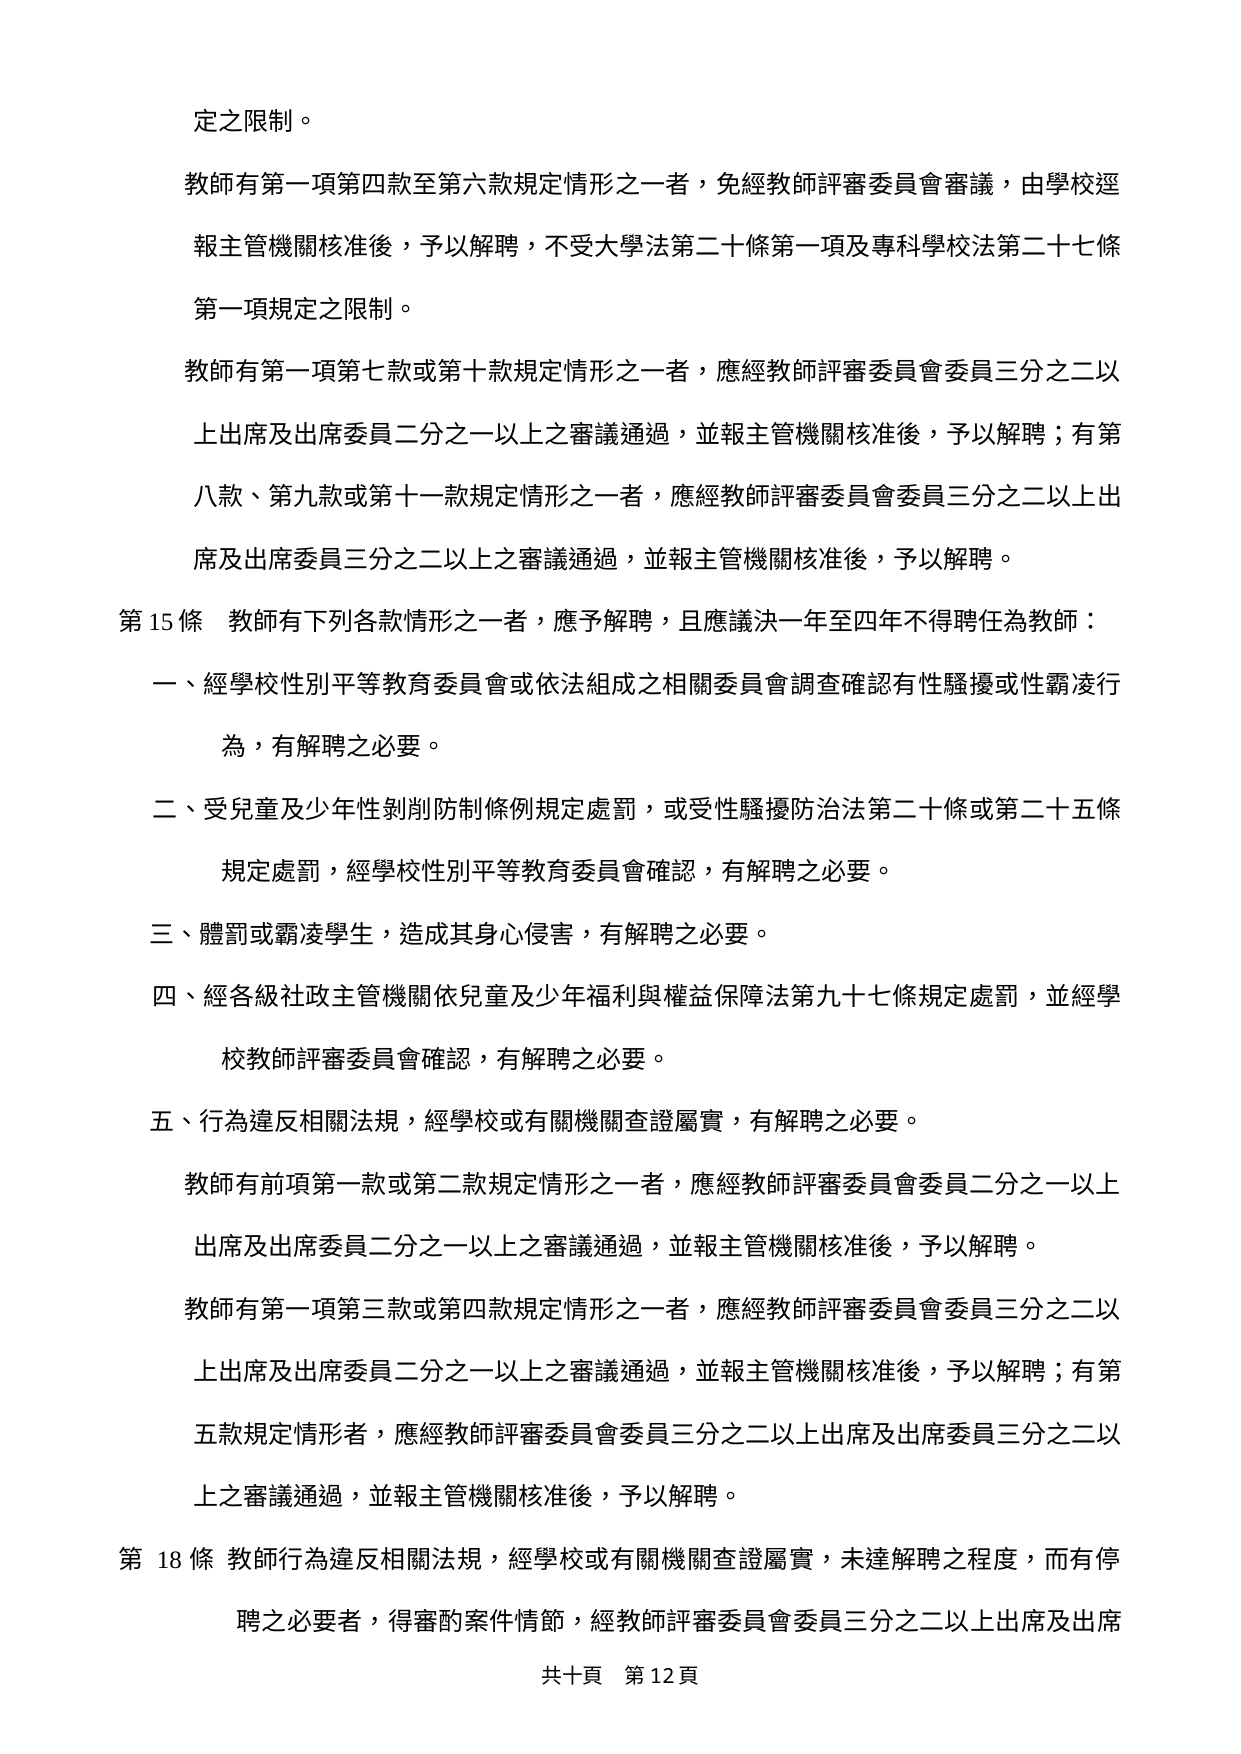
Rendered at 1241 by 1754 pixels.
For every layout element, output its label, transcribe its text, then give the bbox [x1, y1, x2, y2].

text 教師有第一項第三款或第四款規定情形之一者，應經教師評審委員會委員三分之二以上出席及出席委員二分之一以上之審議通過，並報主管機關核准後，予以解聘；有第五款規定情形者，應經教師評審委員會委員三分之二以上出席及出席委員三分之二以上之審議通過，並報主管機關核准後，予以解聘。 [118, 1266, 1122, 1516]
text 第15條 教師有下列各款情形之一者，應予解聘，且應議決一年至四年不得聘任為教師： [118, 578, 1122, 641]
text 教師有前項第一款或第二款規定情形之一者，應經教師評審委員會委員二分之一以上出席及出席委員二分之一以上之審議通過，並報主管機關核准後，予以解聘。 [118, 1141, 1122, 1266]
text 一、經學校性別平等教育委員會或依法組成之相關委員會調查確認有性騷擾或性霸凌行為，有解聘之必要。 [118, 641, 1122, 766]
text 二、受兒童及少年性剝削防制條例規定處罰，或受性騷擾防治法第二十條或第二十五條規定處罰，經學校性別平等教育委員會確認，有解聘之必要。 [118, 766, 1122, 891]
text 教師有第一項第四款至第六款規定情形之一者，免經教師評審委員會審議，由學校逕報主管機關核准後，予以解聘，不受大學法第二十條第一項及專科學校法第二十七條第一項規定之限制。 [118, 141, 1122, 328]
text 五、行為違反相關法規，經學校或有關機關查證屬實，有解聘之必要。 [118, 1078, 1122, 1141]
text 定之限制。 [118, 78, 1122, 141]
text 三、體罰或霸凌學生，造成其身心侵害，有解聘之必要。 [118, 891, 1122, 953]
text 第 18 條 教師行為違反相關法規，經學校或有關機關查證屬實，未達解聘之程度，而有停聘之必要者，得審酌案件情節，經教師評審委員會委員三分之二以上出席及出席 [118, 1516, 1122, 1641]
text 教師有第一項第七款或第十款規定情形之一者，應經教師評審委員會委員三分之二以上出席及出席委員二分之一以上之審議通過，並報主管機關核准後，予以解聘；有第八款、第九款或第十一款規定情形之一者，應經教師評審委員會委員三分之二以上出席及出席委員三分之二以上之審議通過，並報主管機關核准後，予以解聘。 [118, 328, 1122, 578]
text 四、經各級社政主管機關依兒童及少年福利與權益保障法第九十七條規定處罰，並經學校教師評審委員會確認，有解聘之必要。 [118, 953, 1122, 1078]
